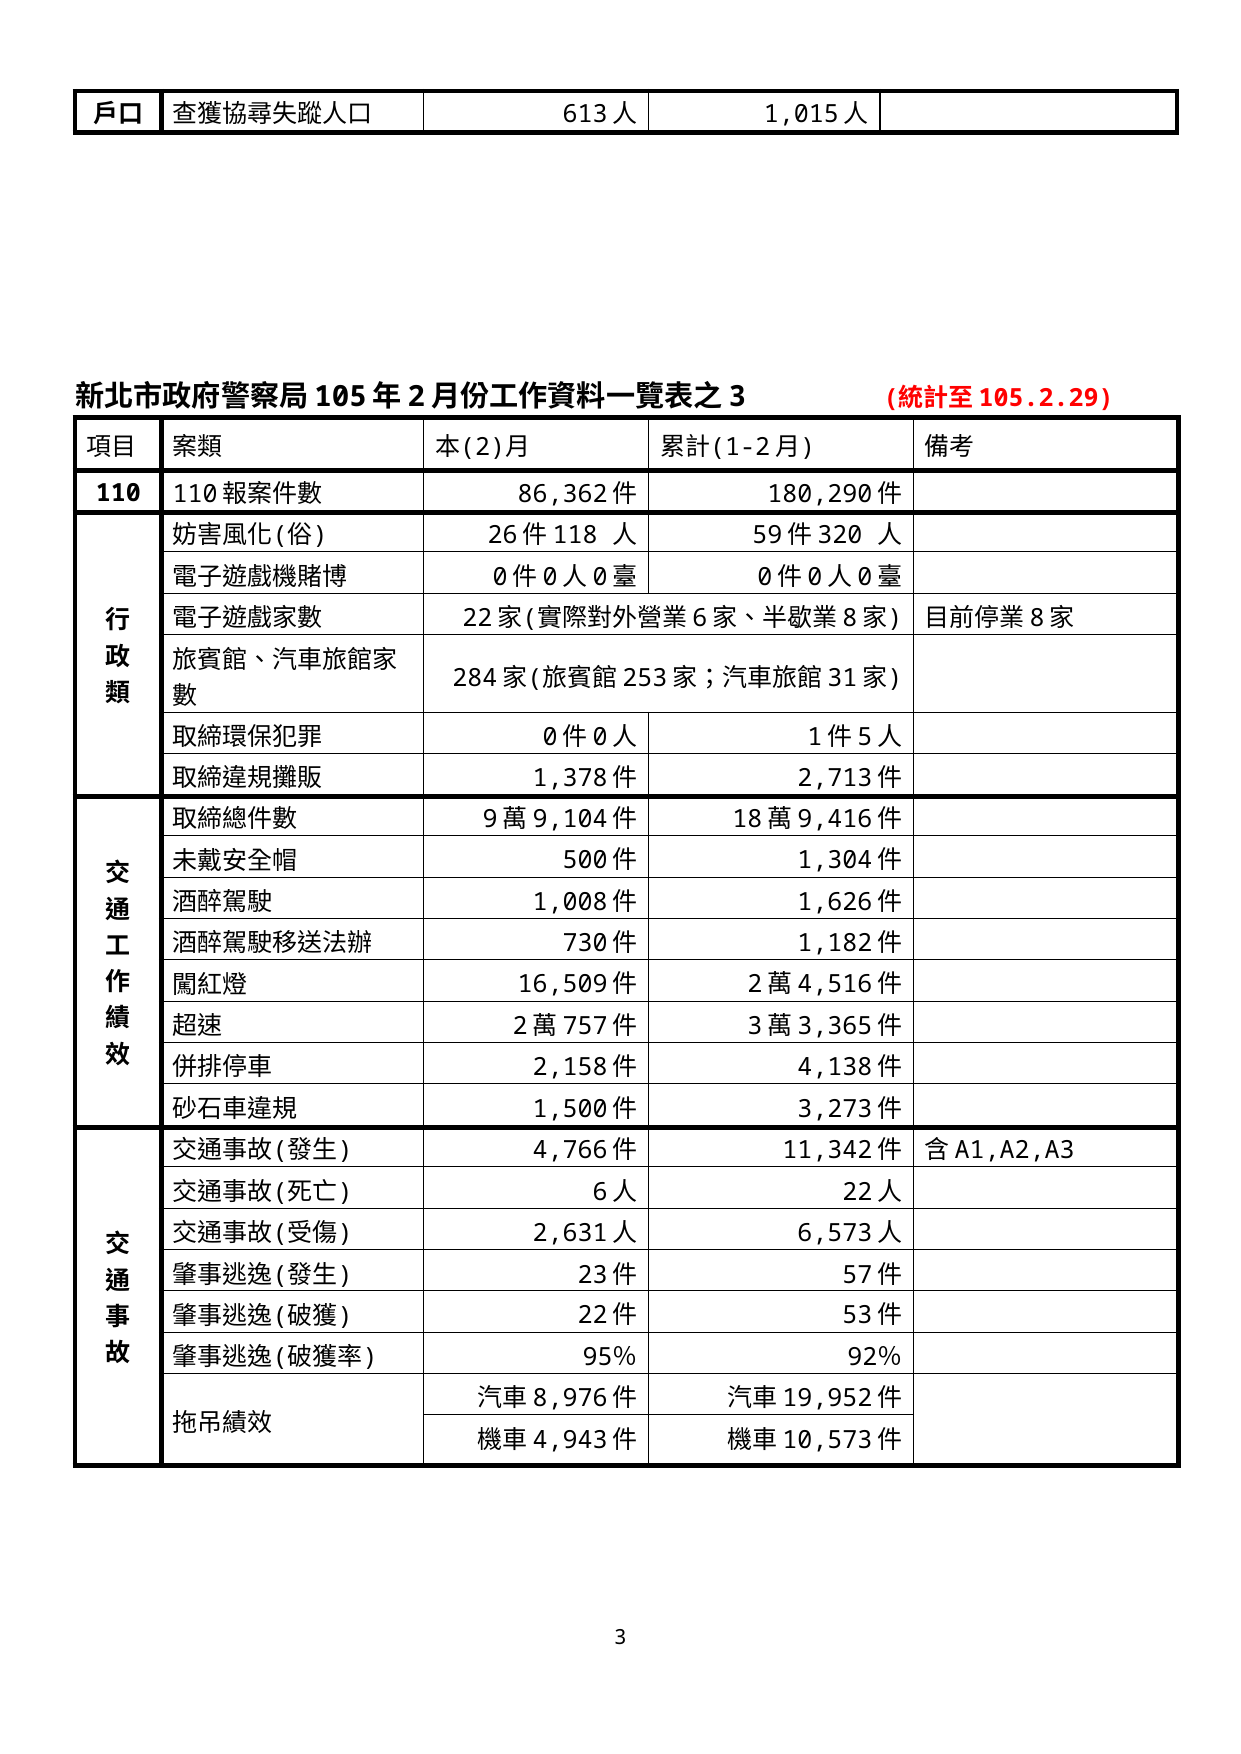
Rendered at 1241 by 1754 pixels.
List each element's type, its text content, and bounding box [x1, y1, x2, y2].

table_cell 妨害風化(俗) [164, 515, 423, 551]
table_cell 22人 [649, 1167, 913, 1207]
table_cell [914, 552, 1176, 592]
table_cell 肇事逃逸(破獲率) [164, 1333, 423, 1373]
table_cell 1,008件 [424, 878, 648, 918]
table_cell 86,362件 [424, 473, 648, 510]
table_cell 57件 [649, 1250, 913, 1290]
table_cell 6,573人 [649, 1209, 913, 1249]
table_cell [914, 1002, 1176, 1042]
table_cell 3,273件 [649, 1084, 913, 1125]
table_cell [914, 754, 1176, 794]
table_header 累計(1-2月) [649, 420, 913, 468]
table_header 本(2)月 [424, 420, 648, 468]
table_cell 交通事故(發生) [164, 1130, 423, 1166]
table_cell 4,138件 [649, 1043, 913, 1083]
table_cell [914, 515, 1176, 551]
table_cell [914, 713, 1176, 752]
table_cell 9萬9,104件 [424, 799, 648, 835]
table_cell 未戴安全帽 [164, 836, 423, 877]
table_cell 613人 [424, 93, 648, 130]
table_cell [914, 1250, 1176, 1290]
table_cell 酒醉駕駛 [164, 878, 423, 918]
table_cell 1,500件 [424, 1084, 648, 1125]
table_cell 2萬4,516件 [649, 960, 913, 1001]
table_cell 110 [77, 473, 159, 510]
table_header 案類 [164, 420, 423, 468]
table_cell 284家(旅賓館253家；汽車旅館31家) [424, 635, 913, 712]
table_cell 交通事故(受傷) [164, 1209, 423, 1249]
table_cell 目前停業8家 [914, 594, 1176, 634]
table_cell 1,378件 [424, 754, 648, 794]
table_cell 取締環保犯罪 [164, 713, 423, 752]
table_cell 1,182件 [649, 919, 913, 959]
table_header 備考 [914, 420, 1176, 468]
table_cell 併排停車 [164, 1043, 423, 1083]
table_cell [914, 1291, 1176, 1332]
table_cell 取締總件數 [164, 799, 423, 835]
table_cell 1,304件 [649, 836, 913, 877]
table_cell 交通事故 [77, 1130, 159, 1463]
table_cell 53件 [649, 1291, 913, 1332]
table_cell [914, 1374, 1176, 1463]
table_cell 2,158件 [424, 1043, 648, 1083]
table_cell [914, 1043, 1176, 1083]
table_cell [914, 1209, 1176, 1249]
table_cell 汽車19,952件 [649, 1374, 913, 1414]
table_cell 180,290件 [649, 473, 913, 510]
table_cell 闖紅燈 [164, 960, 423, 1001]
table_cell 1,015人 [649, 93, 879, 130]
table_cell 肇事逃逸(破獲) [164, 1291, 423, 1332]
table_cell 酒醉駕駛移送法辦 [164, 919, 423, 959]
table_cell 0件0人 [424, 713, 648, 752]
table_cell 超速 [164, 1002, 423, 1042]
table_cell 查獲協尋失蹤人口 [164, 93, 423, 130]
table_cell 交通事故(死亡) [164, 1167, 423, 1207]
table_cell 交通工作績效 [77, 799, 159, 1125]
table_cell 電子遊戲家數 [164, 594, 423, 634]
table_cell 92％ [649, 1333, 913, 1373]
table_cell 3萬3,365件 [649, 1002, 913, 1042]
table_cell 2萬757件 [424, 1002, 648, 1042]
table_cell 22家(實際對外營業6家、半歇業8家) [424, 594, 913, 634]
table_cell 機車4,943件 [424, 1415, 648, 1463]
table_cell 2,631人 [424, 1209, 648, 1249]
table_header 項目 [77, 420, 159, 468]
table_cell 汽車8,976件 [424, 1374, 648, 1414]
table_cell 110報案件數 [164, 473, 423, 510]
table_cell 旅賓館、汽車旅館家數 [164, 635, 423, 712]
table_cell [914, 1333, 1176, 1373]
table_cell 0件0人0臺 [649, 552, 913, 592]
table_cell 機車10,573件 [649, 1415, 913, 1463]
table_cell [914, 836, 1176, 877]
table_cell 1件5人 [649, 713, 913, 752]
table_cell 59件320 人 [649, 515, 913, 551]
table_cell 22件 [424, 1291, 648, 1332]
table_cell [914, 1167, 1176, 1207]
table_cell 砂石車違規 [164, 1084, 423, 1125]
table_cell 23件 [424, 1250, 648, 1290]
table_cell 6人 [424, 1167, 648, 1207]
table_cell [914, 799, 1176, 835]
table_cell 1,626件 [649, 878, 913, 918]
table_cell 肇事逃逸(發生) [164, 1250, 423, 1290]
table_cell 730件 [424, 919, 648, 959]
table_cell 含A1,A2,A3 [914, 1130, 1176, 1166]
table_cell 戶口 [77, 93, 159, 130]
text 新北市政府警察局105年2月份工作資料一覽表之3 (統計至105.2.29) [75, 373, 1165, 415]
table_cell 18萬9,416件 [649, 799, 913, 835]
table_cell 拖吊績效 [164, 1374, 423, 1463]
table_cell 取締違規攤販 [164, 754, 423, 794]
table_cell 行政類 [77, 515, 159, 794]
table_cell [914, 919, 1176, 959]
table_cell 4,766件 [424, 1130, 648, 1166]
table_cell 電子遊戲機賭博 [164, 552, 423, 592]
table_cell [914, 473, 1176, 510]
table_cell 11,342件 [649, 1130, 913, 1166]
table_cell 0件0人0臺 [424, 552, 648, 592]
table_cell [914, 960, 1176, 1001]
table_cell 500件 [424, 836, 648, 877]
table_cell [914, 635, 1176, 712]
table_cell 16,509件 [424, 960, 648, 1001]
table_cell [914, 878, 1176, 918]
table_cell 95％ [424, 1333, 648, 1373]
table_cell 26件118 人 [424, 515, 648, 551]
table_cell [881, 93, 1175, 130]
table_cell 2,713件 [649, 754, 913, 794]
table_cell [914, 1084, 1176, 1125]
